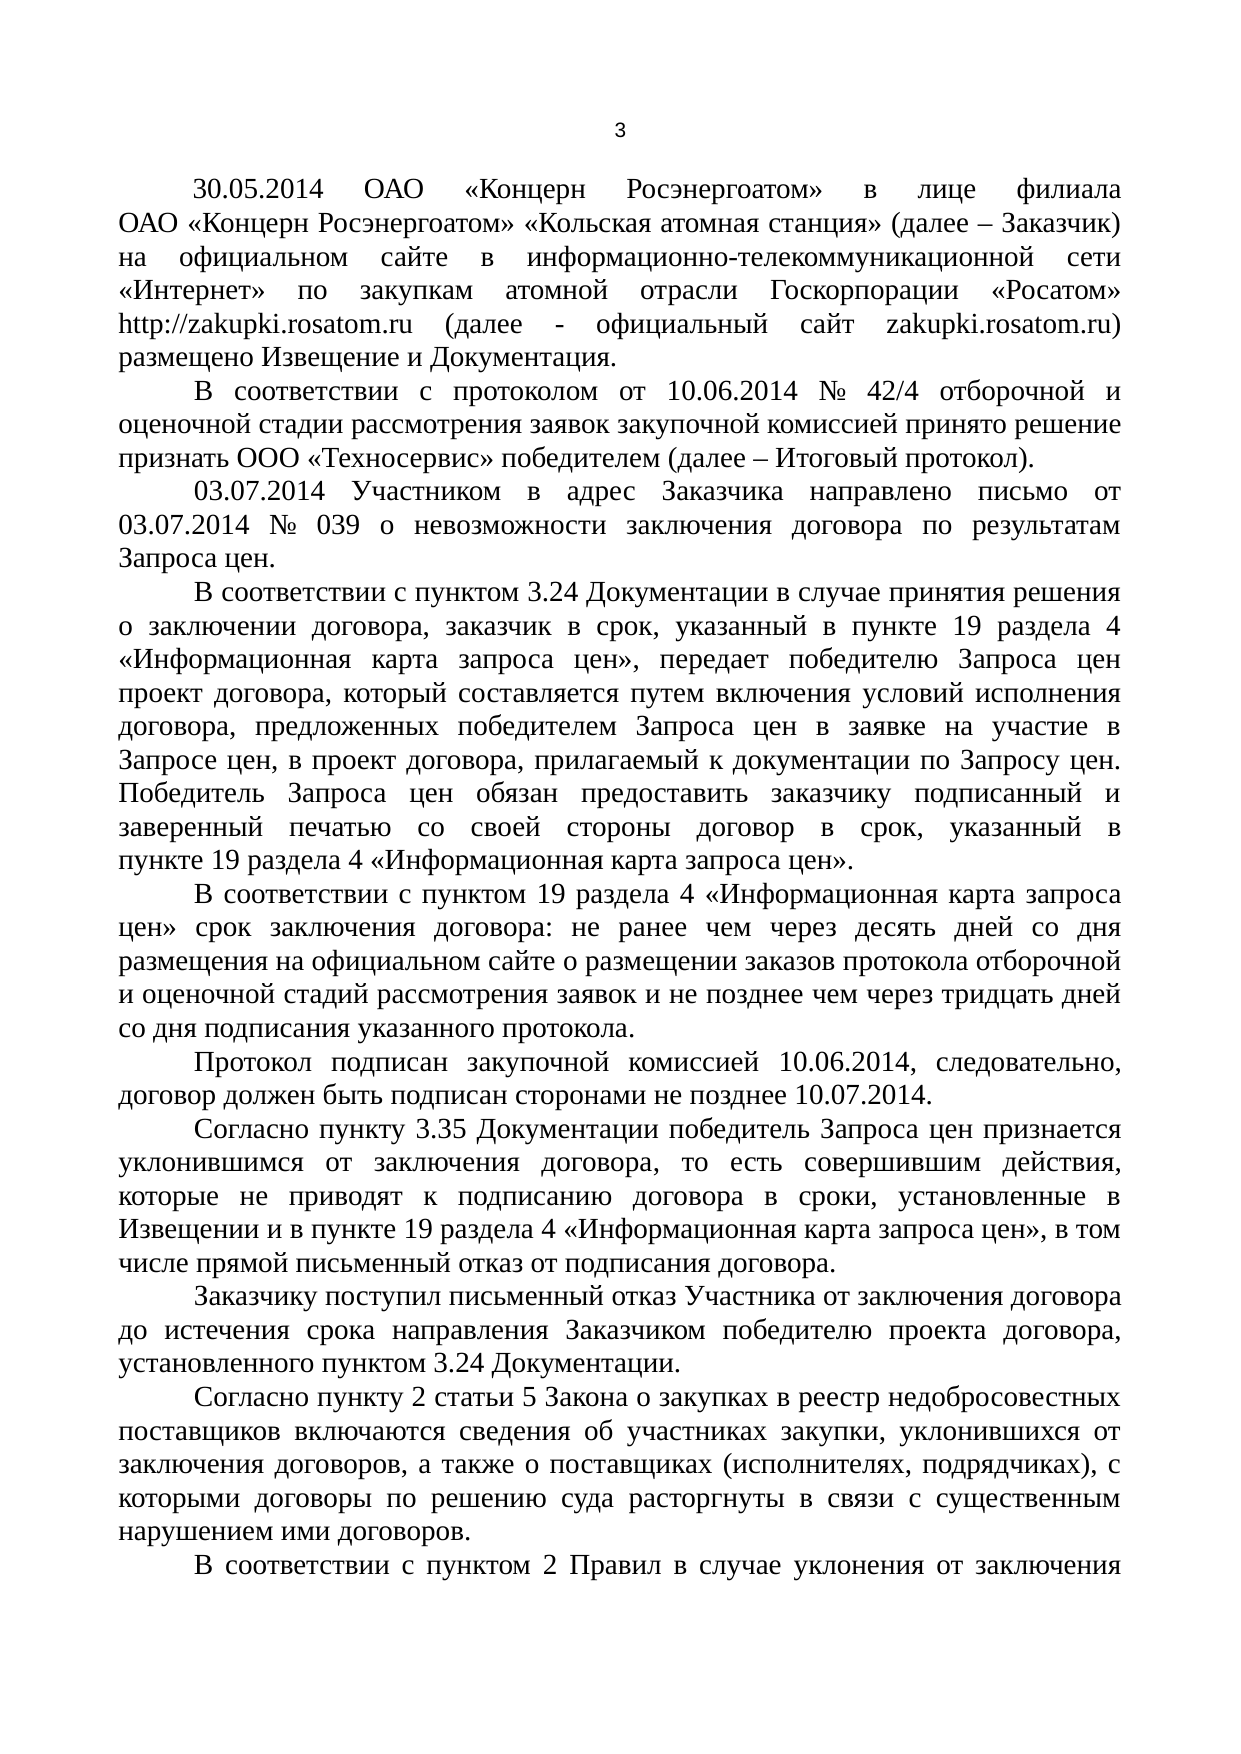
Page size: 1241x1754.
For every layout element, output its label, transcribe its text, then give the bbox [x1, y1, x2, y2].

text Согласно пункту 2 статьи 5 Закона о закупках в реестр недобросовестных поставщиков включаются сведения об участниках закупки, уклонившихся от заключения договоров, а также о поставщиках (исполнителях, подрядчиках), с которыми договоры по решению суда расторгнуты в связи с существенным нарушением ими договоров. [118, 1379, 1122, 1547]
text В соответствии с пунктом 2 Правил в случае уклонения от заключения [118, 1547, 1122, 1580]
text В соответствии с пунктом 3.24 Документации в случае принятия решения о заключении договора, заказчик в срок, указанный в пункте 19 раздела 4 «Информационная карта запроса цен», передает победителю Запроса цен проект договора, который составляется путем включения условий исполнения договора, предложенных победителем Запроса цен в заявке на участие в Запросе цен, в проект договора, прилагаемый к документации по Запросу цен. Победитель Запроса цен обязан предоставить заказчику подписанный и заверенный печатью со своей стороны договор в срок, указанный в пункте 19 раздела 4 «Информационная карта запроса цен». [118, 574, 1122, 876]
text 03.07.2014 Участником в адрес Заказчика направлено письмо от 03.07.2014 № 039 о невозможности заключения договора по результатам Запроса цен. [118, 473, 1122, 574]
text 30.05.2014 ОАО «Концерн Росэнергоатом» в лице филиала ОАО «Концерн Росэнергоатом» «Кольская атомная станция» (далее – Заказчик) на официальном сайте в информационно-телекоммуникационной сети «Интернет» по закупкам атомной отрасли Госкорпорации «Росатом» http://zakupki.rosatom.ru (далее - официальный сайт zakupki.rosatom.ru) размещено Извещение и Документация. [118, 172, 1122, 373]
text Согласно пункту 3.35 Документации победитель Запроса цен признается уклонившимся от заключения договора, то есть совершившим действия, которые не приводят к подписанию договора в сроки, установленные в Извещении и в пункте 19 раздела 4 «Информационная карта запроса цен», в том числе прямой письменный отказ от подписания договора. [118, 1111, 1122, 1278]
text Заказчику поступил письменный отказ Участника от заключения договора до истечения срока направления Заказчиком победителю проекта договора, установленного пунктом 3.24 Документации. [118, 1278, 1122, 1379]
text В соответствии с пунктом 19 раздела 4 «Информационная карта запроса цен» срок заключения договора: не ранее чем через десять дней со дня размещения на официальном сайте о размещении заказов протокола отборочной и оценочной стадий рассмотрения заявок и не позднее чем через тридцать дней со дня подписания указанного протокола. [118, 876, 1122, 1044]
text В соответствии с протоколом от 10.06.2014 № 42/4 отборочной и оценочной стадии рассмотрения заявок закупочной комиссией принято решение признать ООО «Техносервис» победителем (далее – Итоговый протокол). [118, 373, 1122, 473]
text Протокол подписан закупочной комиссией 10.06.2014, следовательно, договор должен быть подписан сторонами не позднее 10.07.2014. [118, 1044, 1122, 1111]
